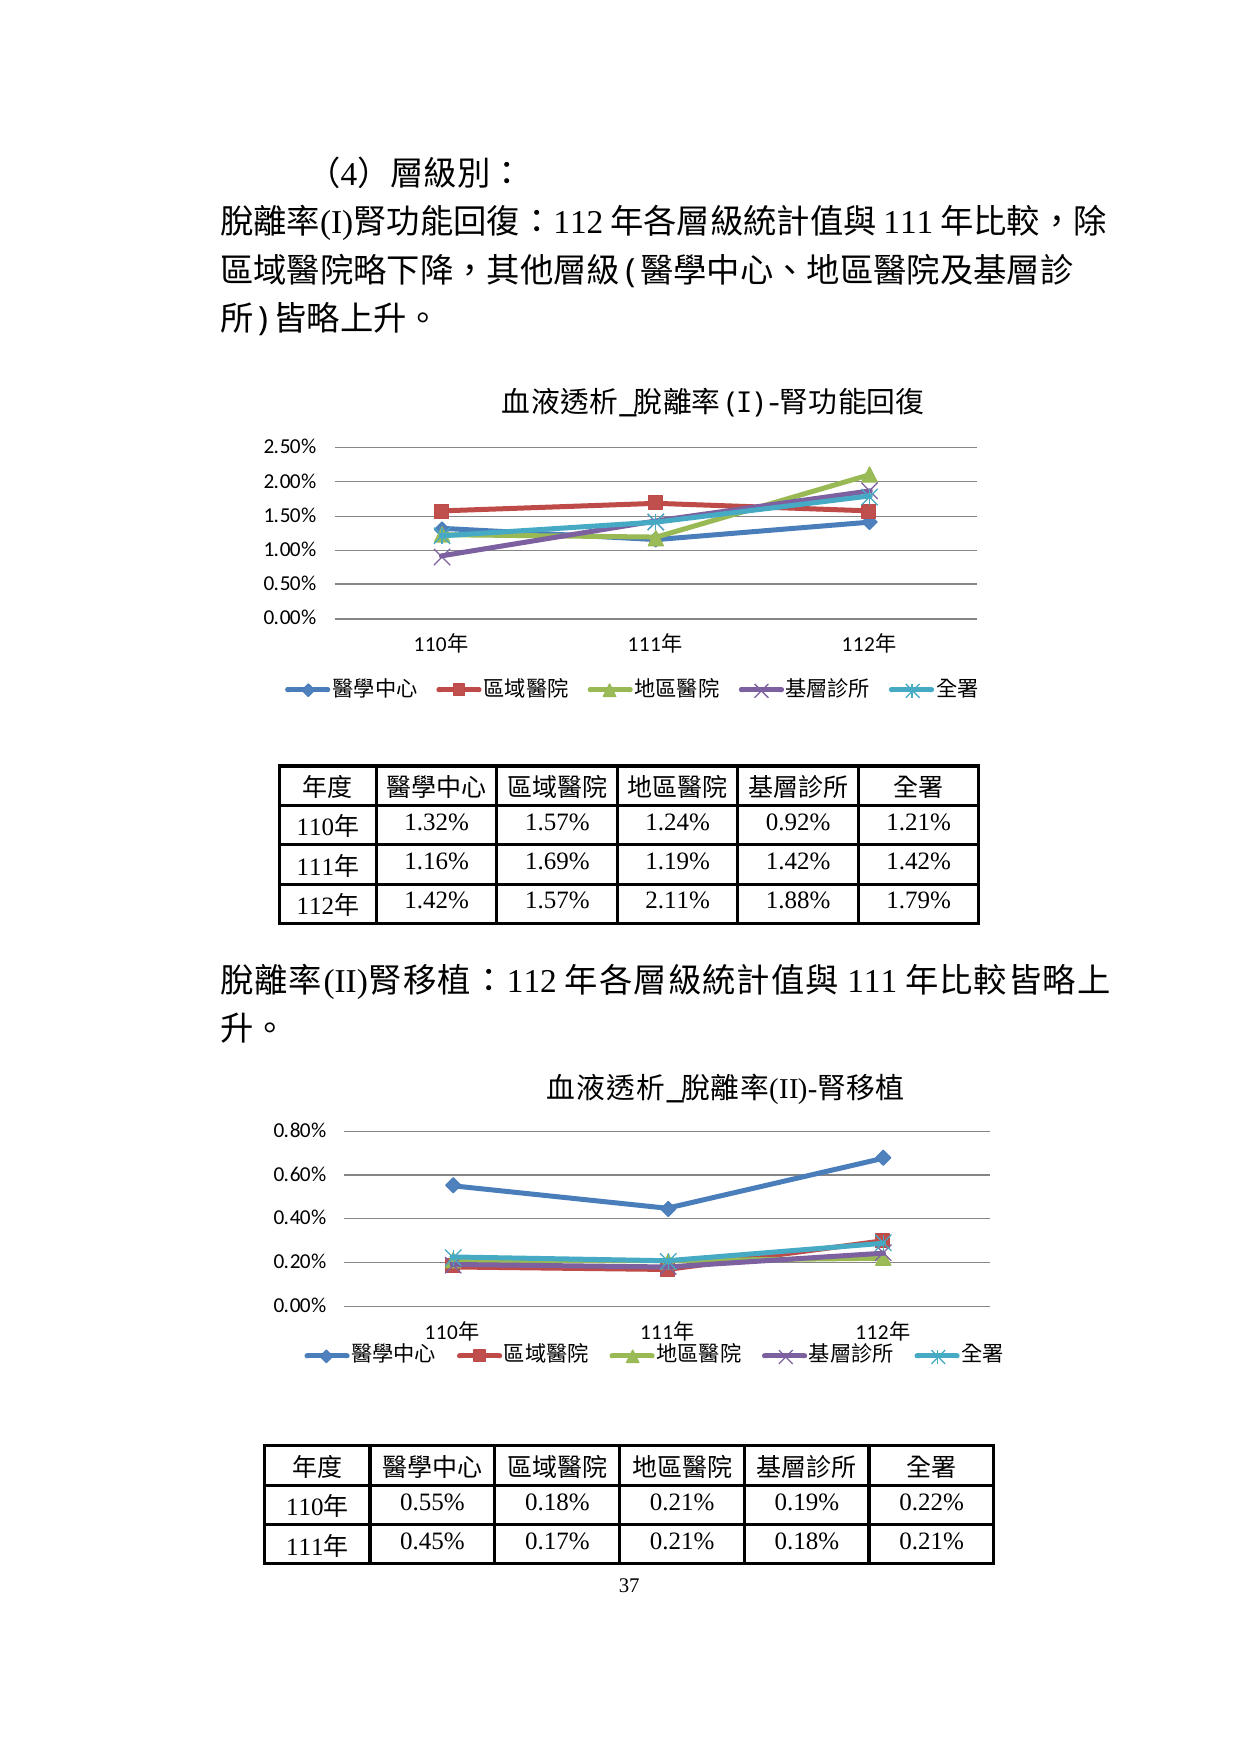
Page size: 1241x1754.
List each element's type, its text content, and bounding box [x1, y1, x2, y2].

table_header 醫學中心 [378, 768, 495, 804]
table_cell 1.21% [860, 807, 977, 843]
table_cell 112年 [281, 886, 375, 922]
table_header 地區醫院 [619, 768, 736, 804]
table_cell 1.19% [619, 846, 736, 882]
table_cell 0.18% [496, 1487, 618, 1523]
table_header 基層診所 [746, 1447, 867, 1483]
table_cell 0.21% [621, 1526, 743, 1562]
table_cell 0.21% [621, 1487, 743, 1523]
table_cell 1.79% [860, 886, 977, 922]
table_header 年度 [266, 1447, 368, 1483]
table_cell 111年 [281, 846, 375, 882]
table_header 醫學中心 [372, 1447, 493, 1483]
table_cell 110年 [266, 1487, 368, 1523]
text 脫離率(I)腎功能回復：112年各層級統計值與111年比較，除區域醫院略下降，其他層級(醫學中心、地區醫院及基層診所)皆略上升。 [220, 195, 1111, 340]
table_header 區域醫院 [498, 768, 616, 804]
table_cell 110年 [281, 807, 375, 843]
table_cell 1.32% [378, 807, 495, 843]
list 層級別： [307, 147, 1122, 195]
table_cell 0.22% [871, 1487, 992, 1523]
table_cell 111年 [266, 1526, 368, 1562]
table_cell 0.45% [372, 1526, 493, 1562]
table_cell 2.11% [619, 886, 736, 922]
table_cell 1.88% [739, 886, 857, 922]
table_cell 1.24% [619, 807, 736, 843]
table_cell 1.57% [498, 886, 616, 922]
table_cell 0.21% [871, 1526, 992, 1562]
table_cell 0.17% [496, 1526, 618, 1562]
table_header 地區醫院 [621, 1447, 743, 1483]
table_header 基層診所 [739, 768, 857, 804]
table_cell 0.19% [746, 1487, 867, 1523]
table_cell 1.42% [860, 846, 977, 882]
table_cell 1.16% [378, 846, 495, 882]
table_cell 0.55% [372, 1487, 493, 1523]
table_header 年度 [281, 768, 375, 804]
table_cell 0.18% [746, 1526, 867, 1562]
table_header 區域醫院 [496, 1447, 618, 1483]
table_cell 0.92% [739, 807, 857, 843]
table_header 全署 [871, 1447, 992, 1483]
table_cell 1.57% [498, 807, 616, 843]
table_cell 1.42% [739, 846, 857, 882]
table_header 全署 [860, 768, 977, 804]
text 脫離率(II)腎移植：112年各層級統計值與111年比較皆略上升。 [220, 954, 1111, 1050]
table_cell 1.69% [498, 846, 616, 882]
table_cell 1.42% [378, 886, 495, 922]
